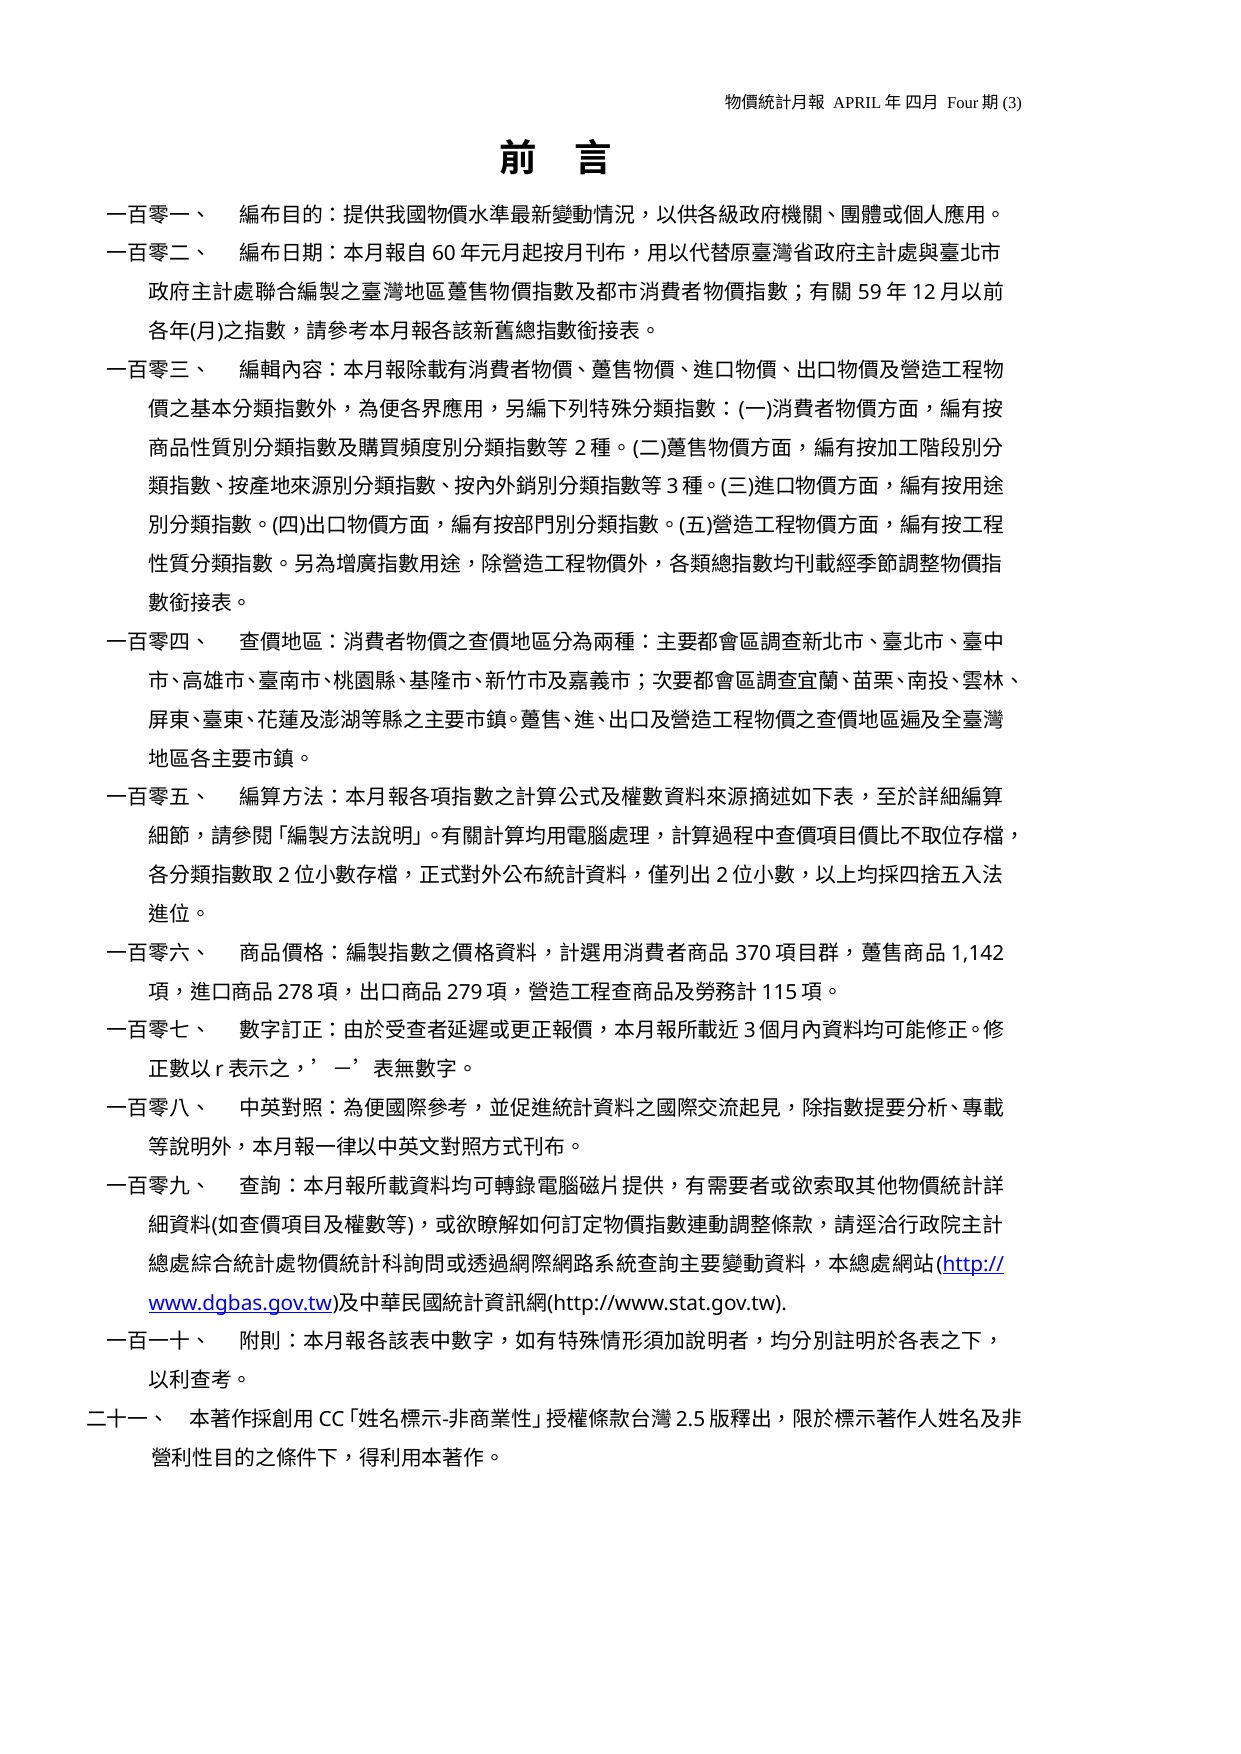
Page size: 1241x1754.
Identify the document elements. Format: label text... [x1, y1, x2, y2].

subtitle 前 言 [89, 116, 1022, 193]
list 中英對照：為便國際參考，並促進統計資料之國際交流起見，除指數提要分析、專載等說明外，本月報一律以中英文對照方式刊布。 [106, 1087, 1004, 1165]
list 商品價格：編製指數之價格資料，計選用消費者商品370項目群，躉售商品1,142項，進口商品278項，出口商品279項，營造工程查商品及勞務計115項。 [106, 932, 1004, 1009]
list 查價地區：消費者物價之查價地區分為兩種：主要都會區調查新北市、臺北市、臺中市、高雄市、臺南市、桃園縣、基隆市、新竹市及嘉義市；次要都會區調查宜蘭、苗栗、南投、雲林、屏東、臺東、花蓮及澎湖等縣之主要市鎮。躉售、進、出口及營造工程物價之查價地區遍及全臺灣地區各主要市鎮。 [106, 621, 1004, 776]
list 附則：本月報各該表中數字，如有特殊情形須加說明者，均分別註明於各表之下，以利查考。 [106, 1320, 1004, 1398]
list 編算方法：本月報各項指數之計算公式及權數資料來源摘述如下表，至於詳細編算細節，請參閱「編製方法說明」。有關計算均用電腦處理，計算過程中查價項目價比不取位存檔，各分類指數取2位小數存檔，正式對外公布統計資料，僅列出2位小數，以上均採四捨五入法進位。 [106, 776, 1004, 932]
list 數字訂正：由於受查者延遲或更正報價，本月報所載近3個月內資料均可能修正。修正數以r表示之，’－’表無數字。 [106, 1009, 1004, 1087]
list 查詢：本月報所載資料均可轉錄電腦磁片提供，有需要者或欲索取其他物價統計詳細資料(如查價項目及權數等)，或欲瞭解如何訂定物價指數連動調整條款，請逕洽行政院主計總處綜合統計處物價統計科詢問或透過網際網路系統查詢主要變動資料，本總處網站(http://www.dgbas.gov.tw)及中華民國統計資訊網(http://www.stat.gov.tw). [106, 1165, 1004, 1320]
list 編輯內容：本月報除載有消費者物價、躉售物價、進口物價、出口物價及營造工程物價之基本分類指數外，為便各界應用，另編下列特殊分類指數：(一)消費者物價方面，編有按商品性質別分類指數及購買頻度別分類指數等2種。(二)躉售物價方面，編有按加工階段別分類指數、按產地來源別分類指數、按內外銷別分類指數等3種。(三)進口物價方面，編有按用途別分類指數。(四)出口物價方面，編有按部門別分類指數。(五)營造工程物價方面，編有按工程性質分類指數。另為增廣指數用途，除營造工程物價外，各類總指數均刊載經季節調整物價指數銜接表。 [106, 349, 1004, 621]
list 編布日期：本月報自60年元月起按月刊布，用以代替原臺灣省政府主計處與臺北市政府主計處聯合編製之臺灣地區躉售物價指數及都市消費者物價指數；有關59年12月以前各年(月)之指數，請參考本月報各該新舊總指數銜接表。 [106, 232, 1004, 349]
list 本著作採創用CC「姓名標示-非商業性」授權條款台灣2.5版釋出，限於標示著作人姓名及非營利性目的之條件下，得利用本著作。 [86, 1398, 1022, 1476]
list 編布目的：提供我國物價水準最新變動情況，以供各級政府機關、團體或個人應用。 [106, 193, 1004, 232]
